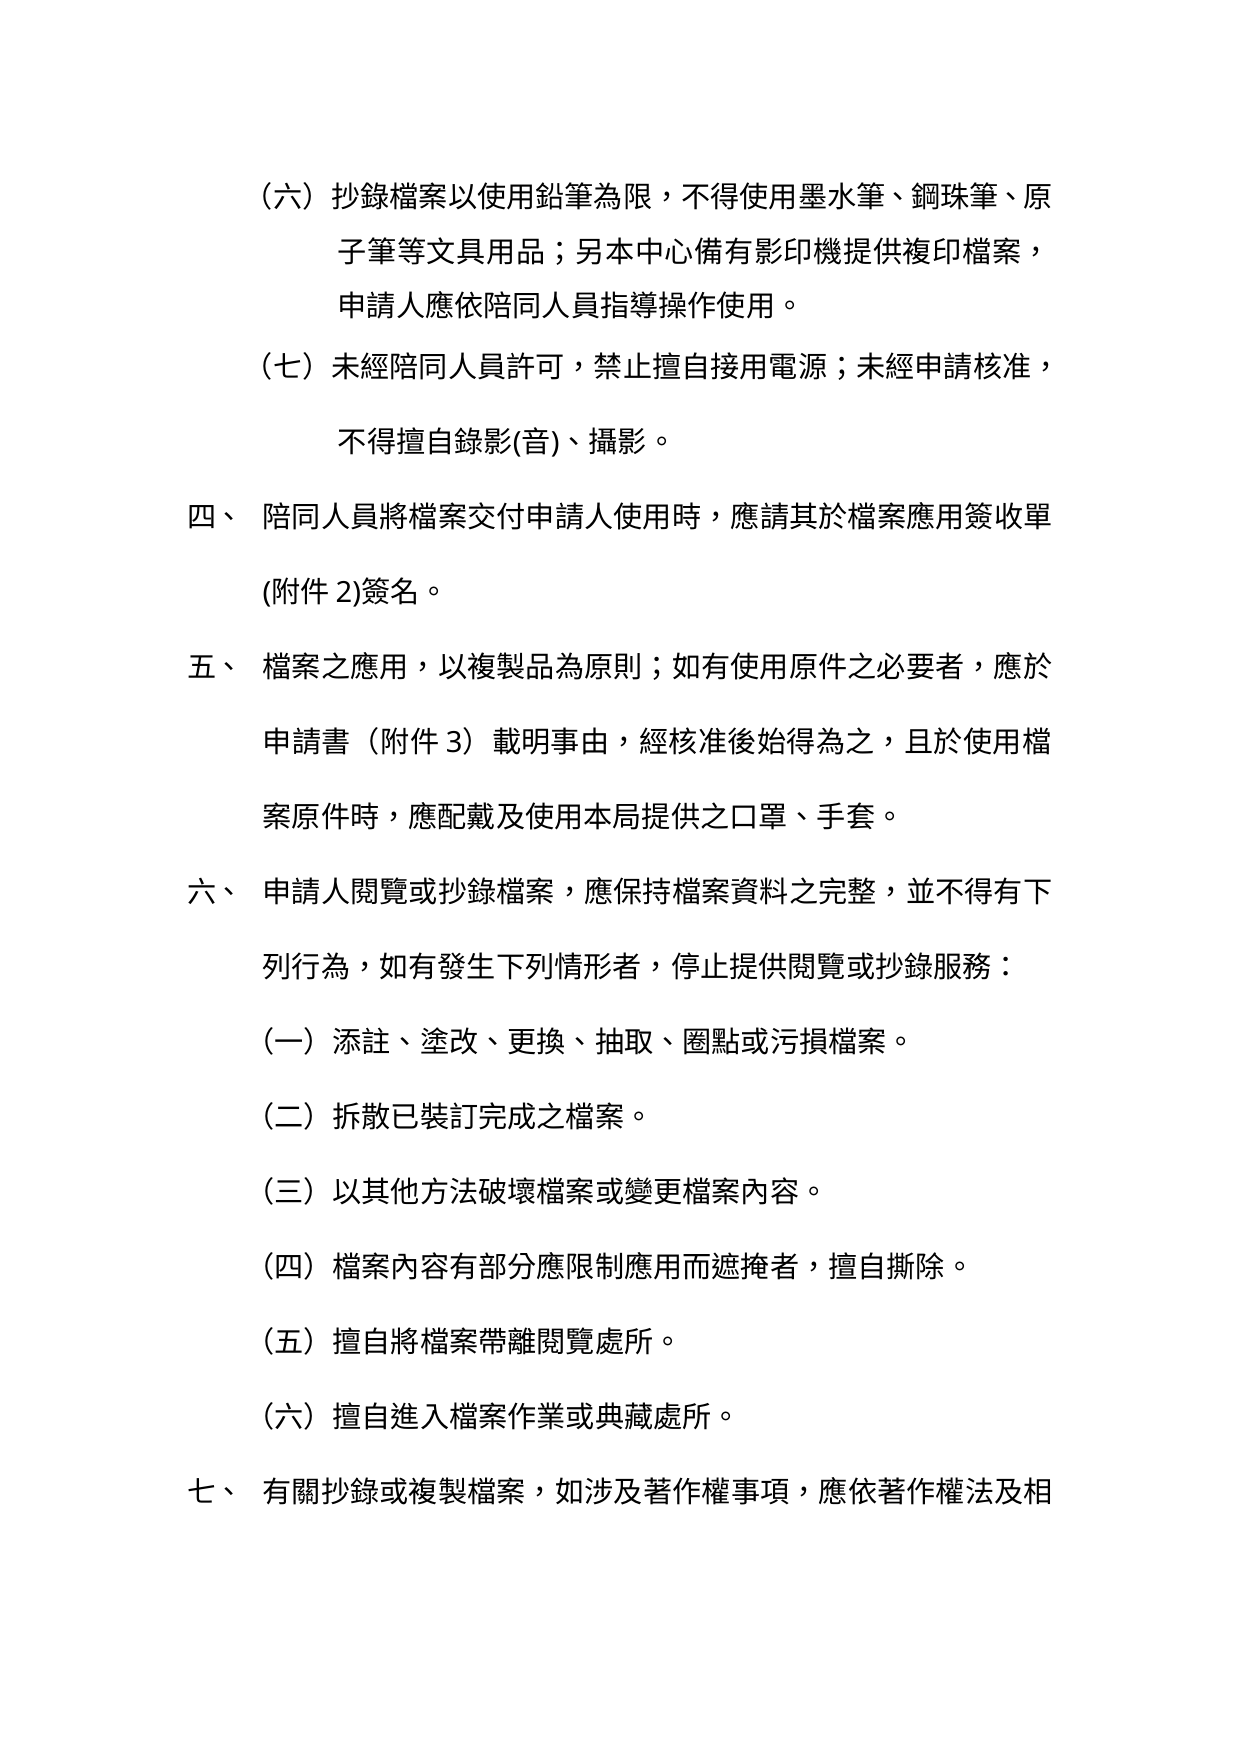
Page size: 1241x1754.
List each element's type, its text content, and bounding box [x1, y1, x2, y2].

list 申請人閱覽或抄錄檔案，應保持檔案資料之完整，並不得有下列行為，如有發生下列情形者，停止提供閱覽或抄錄服務： [187, 852, 1053, 1002]
text （二）拆散已裝訂完成之檔案。 [237, 1077, 1053, 1152]
text （六）擅自進入檔案作業或典藏處所。 [237, 1377, 1053, 1452]
text （七）未經陪同人員許可，禁止擅自接用電源；未經申請核准，不得擅自錄影(音)、攝影。 [244, 327, 1053, 477]
list 陪同人員將檔案交付申請人使用時，應請其於檔案應用簽收單(附件2)簽名。 [187, 477, 1053, 627]
list 檔案之應用，以複製品為原則；如有使用原件之必要者，應於申請書（附件3）載明事由，經核准後始得為之，且於使用檔案原件時，應配戴及使用本局提供之口罩、手套。 [187, 627, 1053, 852]
text （一）添註、塗改、更換、抽取、圈點或污損檔案。 [237, 1002, 1053, 1077]
list 有關抄錄或複製檔案，如涉及著作權事項，應依著作權法及相 [187, 1452, 1053, 1527]
text （六）抄錄檔案以使用鉛筆為限，不得使用墨水筆、鋼珠筆、原子筆等文具用品；另本中心備有影印機提供複印檔案，申請人應依陪同人員指導操作使用。 [244, 164, 1053, 327]
text （五）擅自將檔案帶離閱覽處所。 [237, 1302, 1053, 1377]
text （四）檔案內容有部分應限制應用而遮掩者，擅自撕除。 [237, 1227, 1053, 1302]
text （三）以其他方法破壞檔案或變更檔案內容。 [237, 1152, 1053, 1227]
